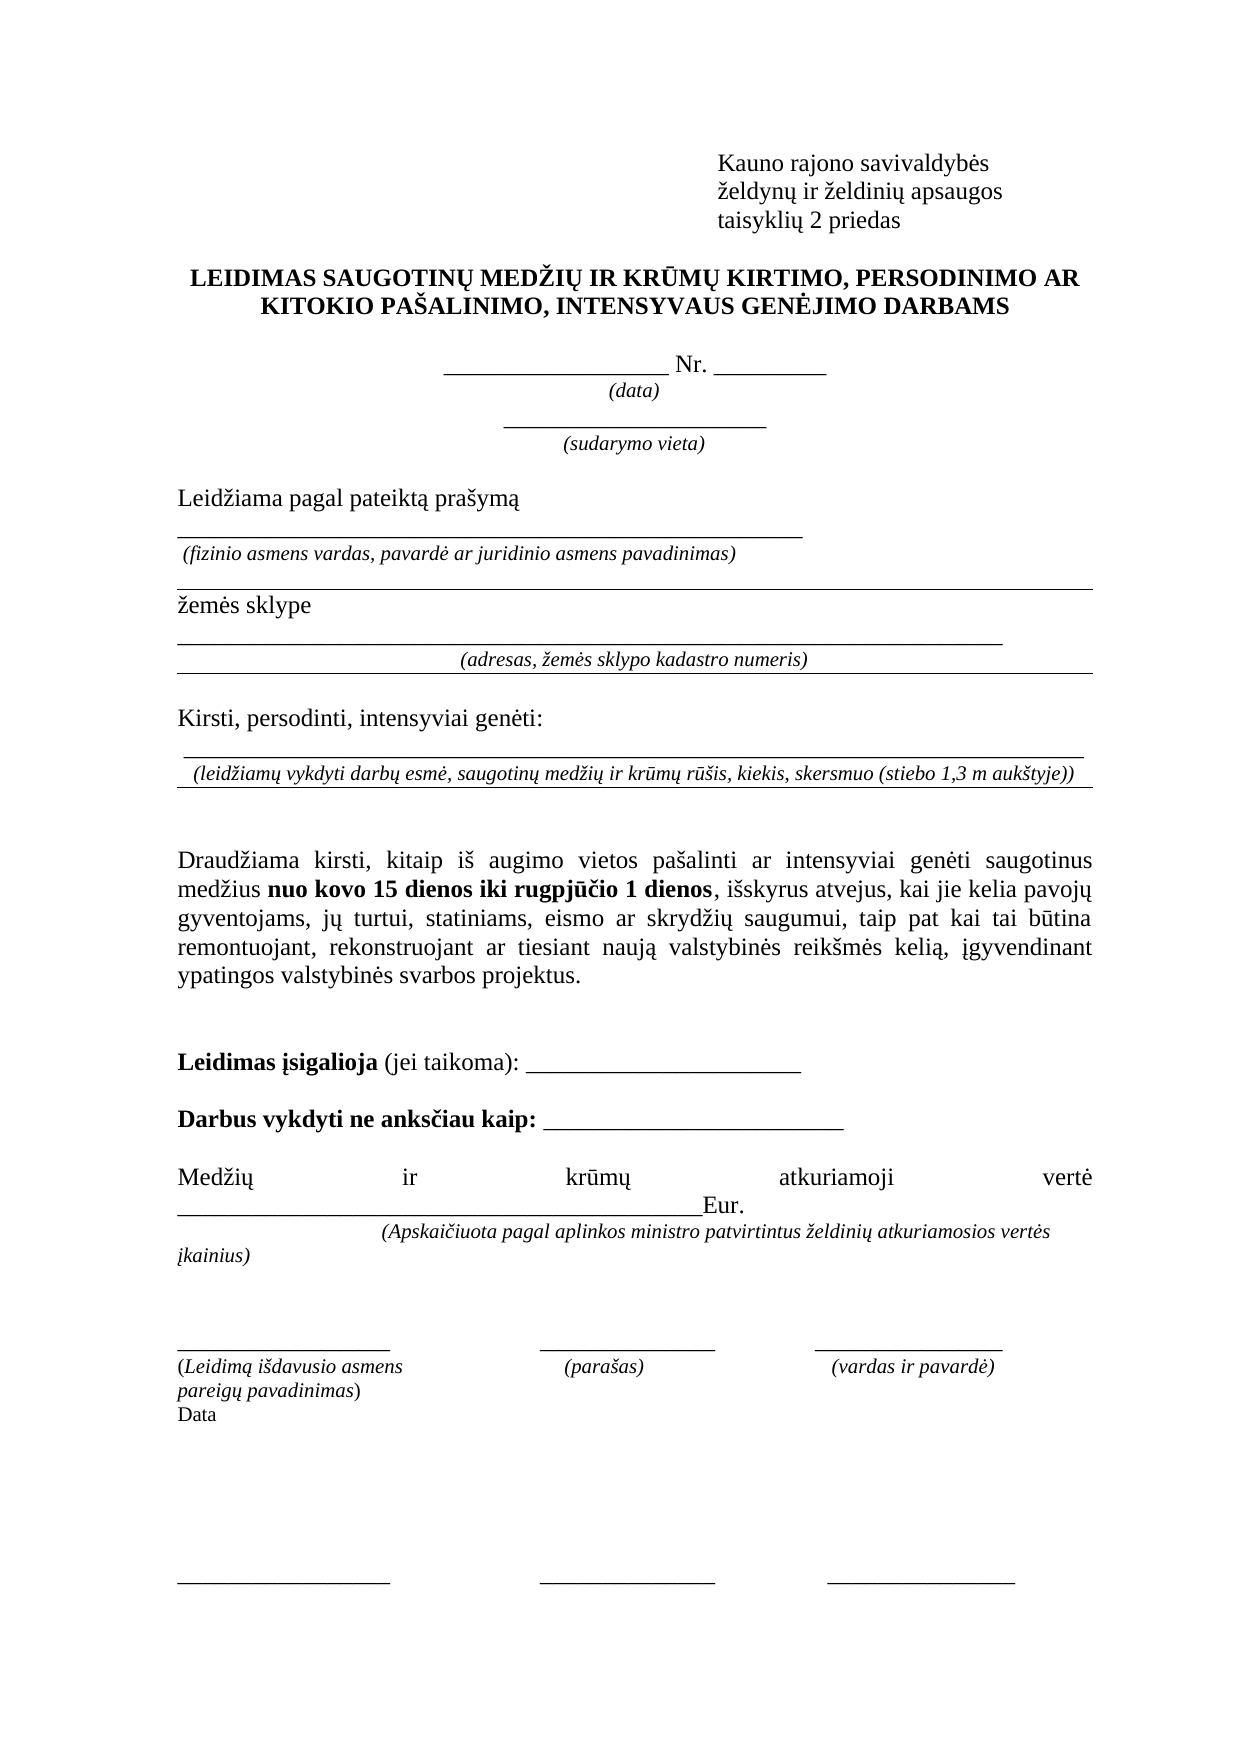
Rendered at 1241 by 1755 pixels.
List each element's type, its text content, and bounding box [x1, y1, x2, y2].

text ________________________________________________________________________ [177, 732, 1093, 761]
text Kauno rajono savivaldybės [717, 148, 1093, 176]
text taisyklių 2 priedas [717, 205, 1093, 234]
text __________________ Nr. _________ [177, 349, 1093, 378]
text LEIDIMAS SAUGOTINŲ MEDŽIŲ IR KRŪMŲ KIRTIMO, PERSODINIMO AR KITOKIO PAŠALINIMO, INTENSYVAUS GENĖJIMO DARBAMS [177, 263, 1093, 320]
text (Leidimą išdavusio asmens (parašas) (vardas ir pavardė) [177, 1354, 1093, 1378]
text Draudžiama kirsti, kitaip iš augimo vietos pašalinti ar intensyviai genėti saugotinus medžius nuo kovo 15 dienos iki rugpjūčio 1 dienos, išskyrus atvejus, kai jie kelia pavojų gyventojams, jų turtui, statiniams, eismo ar skrydžių saugumui, taip pat kai tai būtina remontuojant, rekonstruojant ar tiesiant naują valstybinės reikšmės kelią, įgyvendinant ypatingos valstybinės svarbos projektus. [177, 846, 1093, 989]
text žemės sklype __________________________________________________________________ [177, 590, 1093, 647]
text (sudarymo vieta) [177, 430, 1093, 454]
text Leidžiama pagal pateiktą prašymą __________________________________________________ [177, 483, 1093, 541]
text (fizinio asmens vardas, pavardė ar juridinio asmens pavadinimas) [177, 541, 1093, 565]
text (leidžiamų vykdyti darbų esmė, saugotinų medžių ir krūmų rūšis, kiekis, skersmuo (stiebo 1,3 m aukštyje)) [177, 761, 1093, 787]
text Kirsti, persodinti, intensyviai genėti: [177, 703, 1093, 732]
text Leidimas įsigalioja (jei taikoma): ______________________ [177, 1047, 1093, 1076]
text Data [177, 1402, 1093, 1426]
text _________________ ______________ _______________ [177, 1558, 1093, 1587]
text _________________ ______________ _______________ [177, 1325, 1093, 1354]
text želdynų ir želdinių apsaugos [717, 176, 1093, 205]
text (adresas, žemės sklypo kadastro numeris) [177, 647, 1093, 673]
text Darbus vykdyti ne anksčiau kaip: ________________________ [177, 1104, 1093, 1133]
text (Apskaičiuota pagal aplinkos ministro patvirtintus želdinių atkuriamosios vertės įkainius) [177, 1219, 1093, 1267]
text Medžių ir krūmų atkuriamoji vertė __________________________________________Eur. [177, 1162, 1093, 1219]
text (data) [177, 378, 1093, 402]
text pareigų pavadinimas) [177, 1378, 1093, 1402]
text _____________________ [177, 402, 1093, 430]
